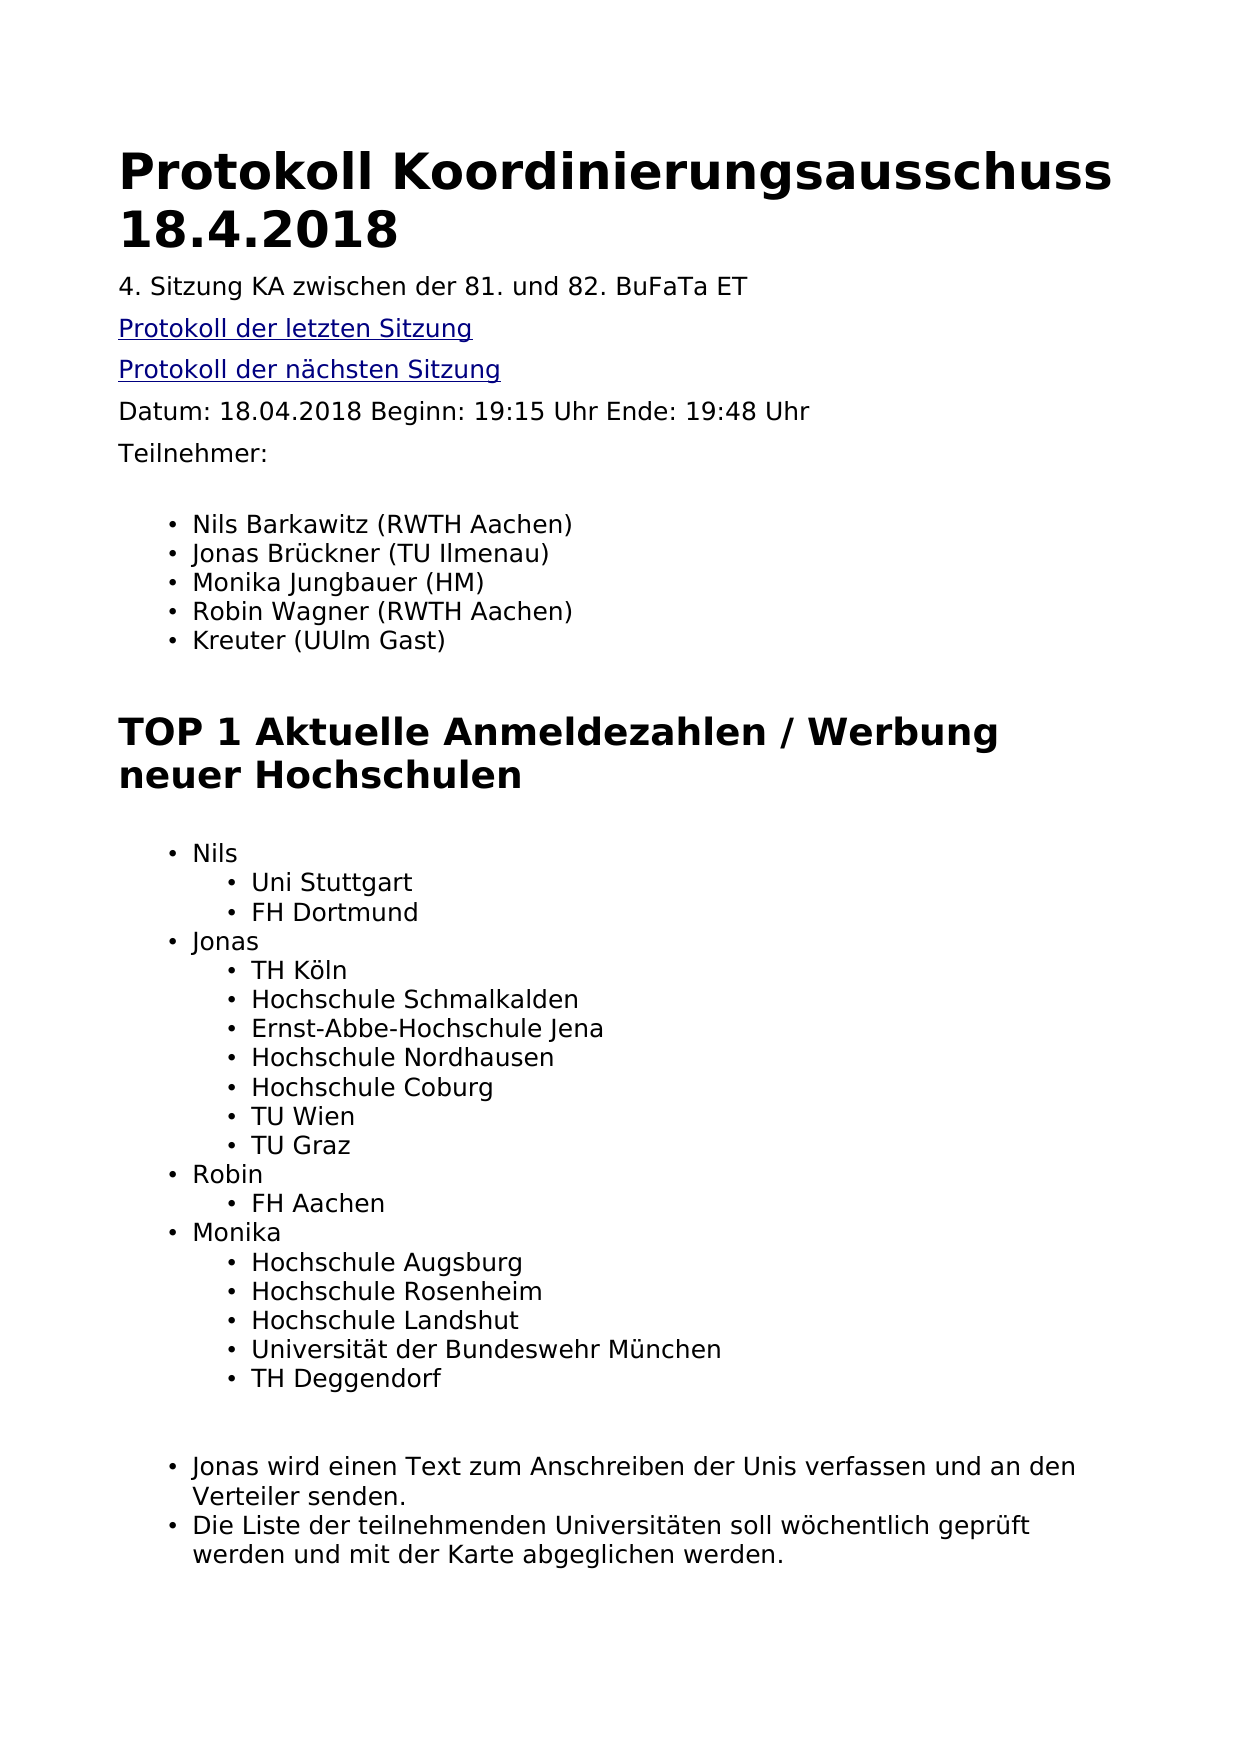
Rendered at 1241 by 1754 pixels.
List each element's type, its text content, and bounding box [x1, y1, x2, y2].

list Jonas [177, 927, 1122, 956]
text Datum: 18.04.2018 Beginn: 19:15 Uhr Ende: 19:48 Uhr [118, 397, 1122, 426]
subtitle TOP 1 Aktuelle Anmeldezahlen / Werbung neuer Hochschulen [118, 710, 1122, 797]
list Universität der Bundeswehr München [236, 1335, 1122, 1364]
list Monika [177, 1219, 1122, 1248]
list Nils [177, 839, 1122, 869]
text Protokoll der nächsten Sitzung [118, 355, 1122, 384]
list Hochschule Rosenheim [236, 1277, 1122, 1306]
list Monika Jungbauer (HM) [177, 568, 1122, 597]
list Hochschule Schmalkalden [236, 985, 1122, 1014]
list Hochschule Landshut [236, 1306, 1122, 1335]
text Teilnehmer: [118, 439, 1122, 468]
list Jonas Brückner (TU Ilmenau) [177, 539, 1122, 568]
list Die Liste der teilnehmenden Universitäten soll wöchentlich geprüft werden und mit der Karte abgeglichen werden. [177, 1511, 1122, 1569]
list Kreuter (UUlm Gast) [177, 627, 1122, 656]
list Robin Wagner (RWTH Aachen) [177, 597, 1122, 627]
list Jonas wird einen Text zum Anschreiben der Unis verfassen und an den Verteiler senden. [177, 1453, 1122, 1511]
list TU Wien [236, 1102, 1122, 1131]
text 4. Sitzung KA zwischen der 81. und 82. BuFaTa ET [118, 272, 1122, 301]
list Hochschule Augsburg [236, 1248, 1122, 1277]
list TH Köln [236, 956, 1122, 985]
list FH Dortmund [236, 898, 1122, 927]
list Hochschule Nordhausen [236, 1044, 1122, 1073]
text Protokoll der letzten Sitzung [118, 314, 1122, 343]
subtitle Protokoll Koordinierungsausschuss 18.4.2018 [118, 143, 1122, 259]
list Ernst-Abbe-Hochschule Jena [236, 1014, 1122, 1044]
list Uni Stuttgart [236, 869, 1122, 898]
list FH Aachen [236, 1189, 1122, 1219]
list Nils Barkawitz (RWTH Aachen) [177, 510, 1122, 539]
list Hochschule Coburg [236, 1073, 1122, 1102]
list Robin [177, 1160, 1122, 1189]
list TU Graz [236, 1131, 1122, 1160]
list TH Deggendorf [236, 1364, 1122, 1394]
